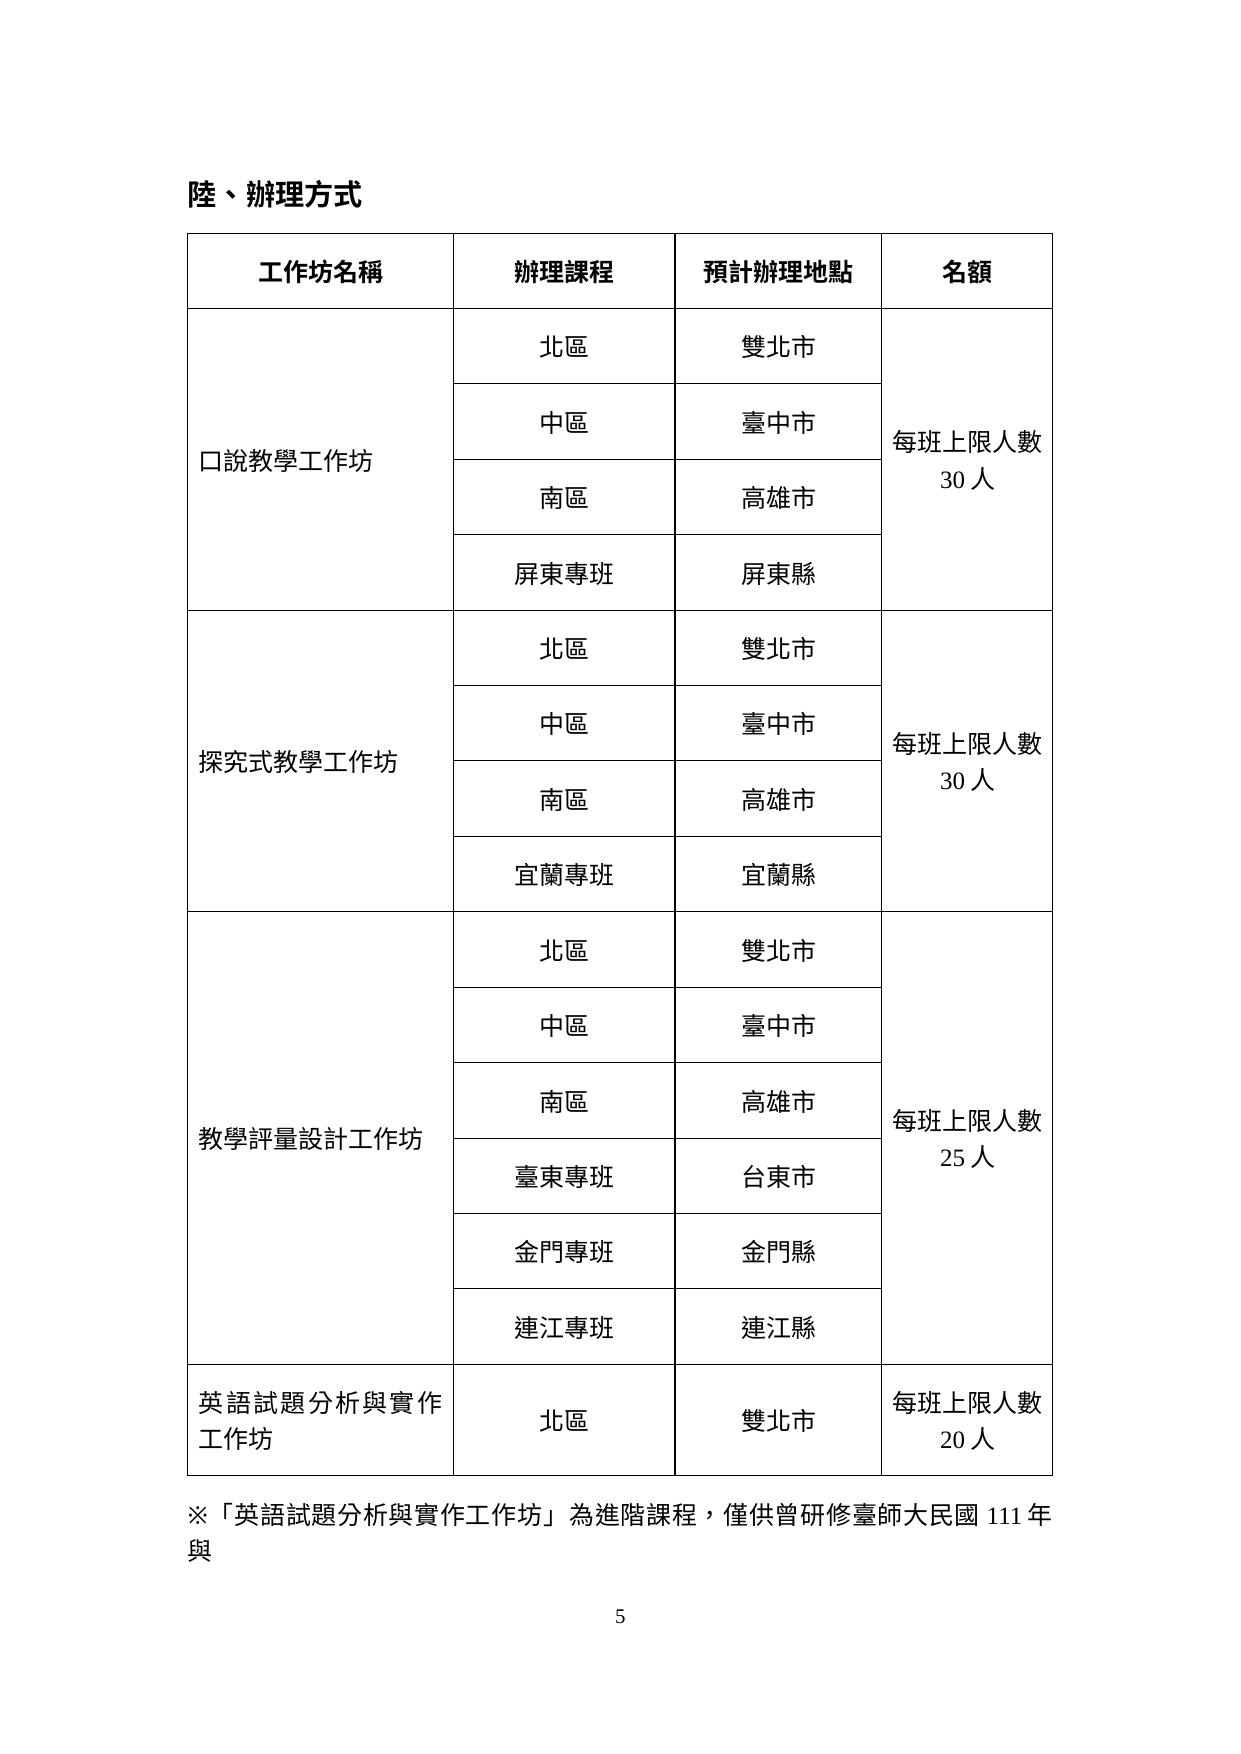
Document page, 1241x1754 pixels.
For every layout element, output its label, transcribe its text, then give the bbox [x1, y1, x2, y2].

table_cell 口說教學工作坊 [188, 309, 453, 609]
table_cell 台東市 [676, 1139, 881, 1213]
table_cell 每班上限人數30人 [882, 611, 1052, 911]
table_cell 英語試題分析與實作工作坊 [188, 1365, 453, 1475]
table_cell 每班上限人數25人 [882, 912, 1052, 1364]
text ※「英語試題分析與實作工作坊」為進階課程，僅供曾研修臺師大民國111年與 [187, 1495, 1053, 1568]
table_cell 雙北市 [676, 611, 881, 685]
table_cell 南區 [454, 761, 674, 836]
table_cell 北區 [454, 611, 674, 685]
table_cell 臺中市 [676, 988, 881, 1062]
table_cell 每班上限人數30人 [882, 309, 1052, 609]
table_cell 屏東縣 [676, 535, 881, 609]
table_cell 金門專班 [454, 1214, 674, 1288]
table_header 工作坊名稱 [188, 234, 453, 308]
table_cell 臺中市 [676, 686, 881, 760]
table_cell 每班上限人數20人 [882, 1365, 1052, 1475]
table_cell 教學評量設計工作坊 [188, 912, 453, 1364]
table_cell 雙北市 [676, 1365, 881, 1475]
table_cell 雙北市 [676, 309, 881, 383]
table_header 名額 [882, 234, 1052, 308]
table_cell 北區 [454, 309, 674, 383]
table_cell 宜蘭專班 [454, 837, 674, 911]
table_cell 中區 [454, 988, 674, 1062]
table_cell 高雄市 [676, 761, 881, 836]
table_cell 高雄市 [676, 460, 881, 534]
table_cell 連江縣 [676, 1289, 881, 1364]
table_cell 屏東專班 [454, 535, 674, 609]
table_cell 南區 [454, 460, 674, 534]
table_header 預計辦理地點 [676, 234, 881, 308]
table_cell 探究式教學工作坊 [188, 611, 453, 911]
table_cell 北區 [454, 912, 674, 987]
table_cell 北區 [454, 1365, 674, 1475]
table_cell 雙北市 [676, 912, 881, 987]
table_cell 中區 [454, 384, 674, 459]
table_cell 連江專班 [454, 1289, 674, 1364]
table_cell 金門縣 [676, 1214, 881, 1288]
text 陸、辦理方式 [187, 171, 1053, 213]
table_header 辦理課程 [454, 234, 674, 308]
table_cell 臺中市 [676, 384, 881, 459]
table_cell 臺東專班 [454, 1139, 674, 1213]
table_cell 宜蘭縣 [676, 837, 881, 911]
table_cell 高雄市 [676, 1063, 881, 1137]
table_cell 南區 [454, 1063, 674, 1137]
table_cell 中區 [454, 686, 674, 760]
